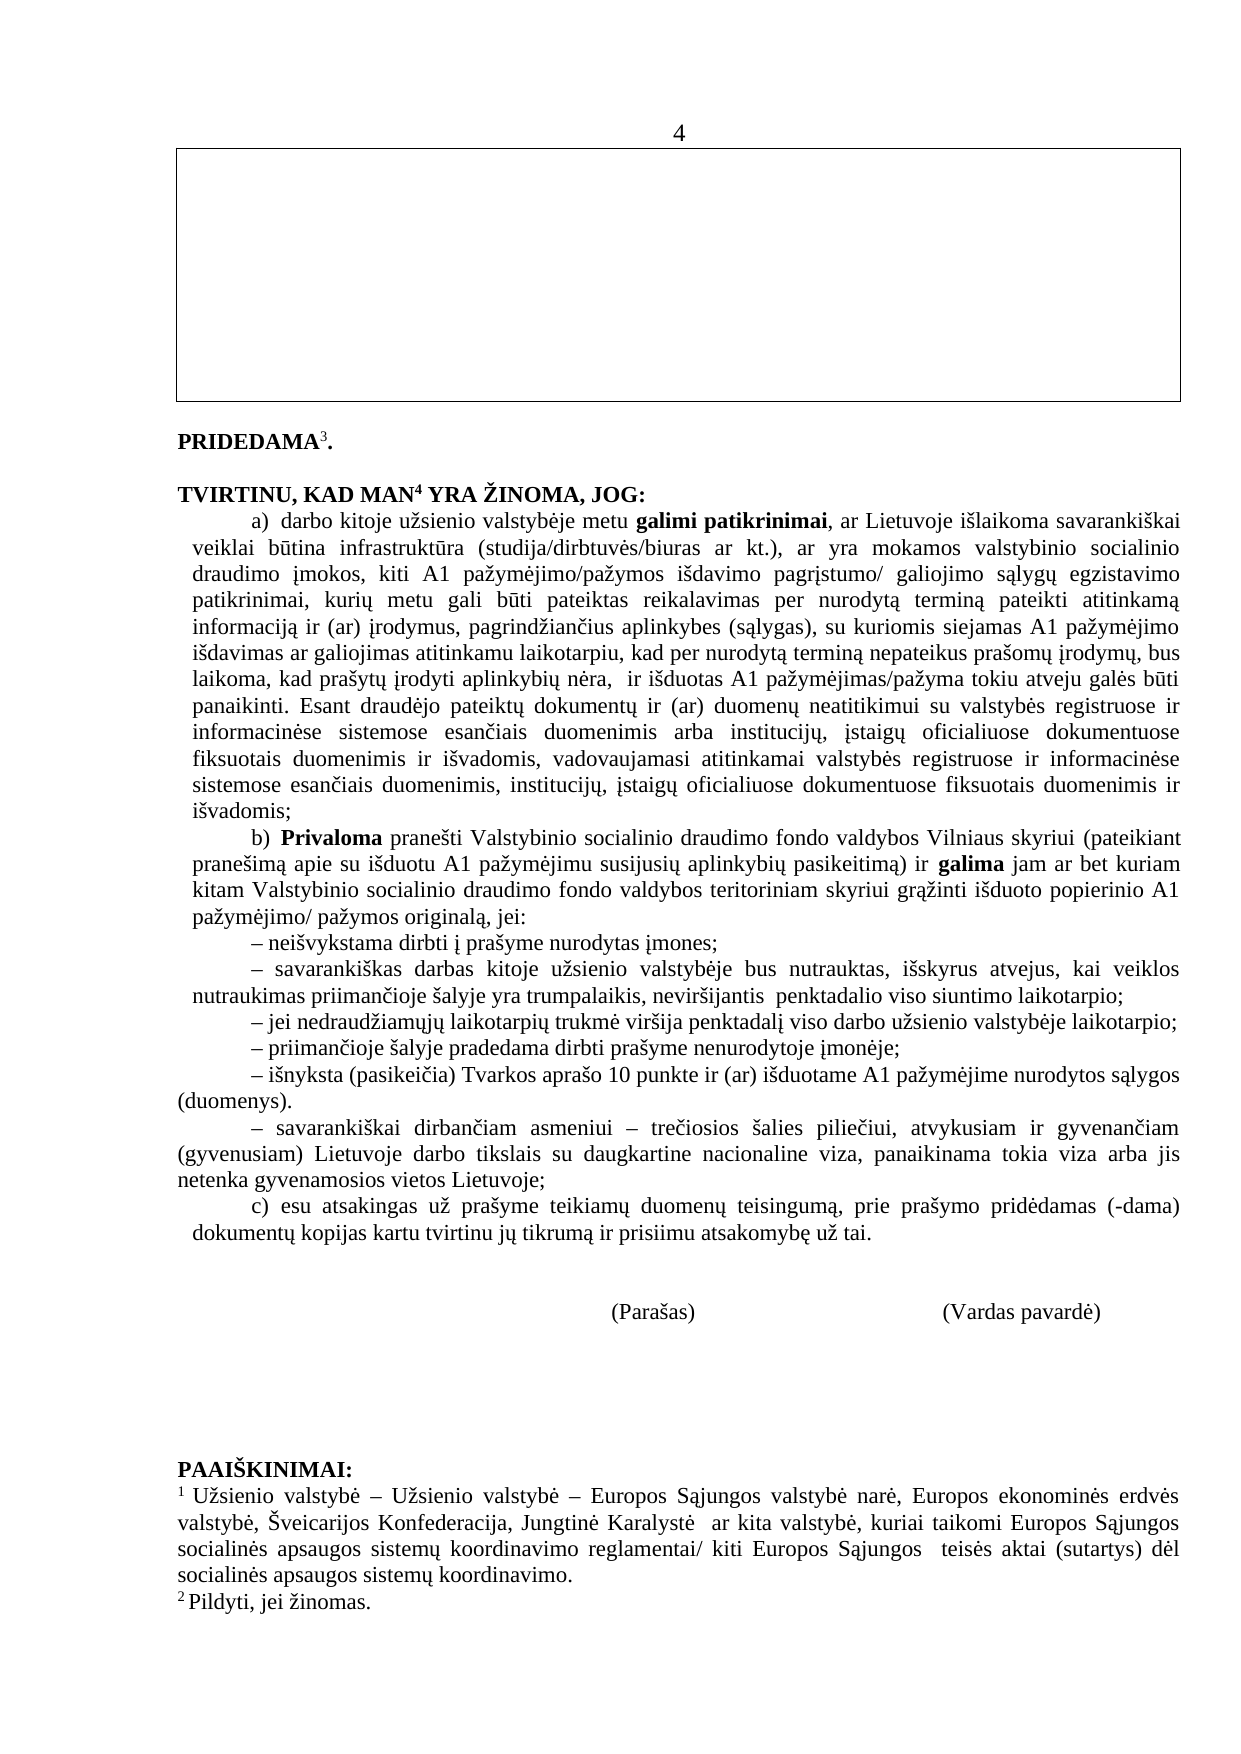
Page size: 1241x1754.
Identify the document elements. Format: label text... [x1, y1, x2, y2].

text c) esu atsakingas už prašyme teikiamų duomenų teisingumą, prie prašymo pridėdamas (-dama) dokumentų kopijas kartu tvirtinu jų tikrumą ir prisiimu atsakomybę už tai. [192, 1193, 1181, 1245]
text Paaiškinimai: [177, 1456, 1181, 1482]
table_header (Parašas) [177, 1298, 743, 1324]
text – išnyksta (pasikeičia) Tvarkos aprašo 10 punkte ir (ar) išduotame A1 pažymėjime nurodytos sąlygos (duomenys). [177, 1061, 1181, 1113]
table_header (Vardas pavardė) [743, 1298, 1122, 1324]
text 1 Užsienio valstybė – Užsienio valstybė – Europos Sąjungos valstybė narė, Europos ekonominės erdvės valstybė, Šveicarijos Konfederacija, Jungtinė Karalystė ar kita valstybė, kuriai taikomi Europos Sąjungos socialinės apsaugos sistemų koordinavimo reglamentai/ kiti Europos Sąjungos teisės aktai (sutartys) dėl socialinės apsaugos sistemų koordinavimo. [177, 1482, 1181, 1588]
text PRIDEDAMA3. [177, 428, 1181, 455]
text – priimančioje šalyje pradedama dirbti prašyme nenurodytoje įmonėje; [192, 1034, 1181, 1061]
text – neišvykstama dirbti į prašyme nurodytas įmones; [192, 929, 1181, 955]
text – jei nedraudžiamųjų laikotarpių trukmė viršija penktadalį viso darbo užsienio valstybėje laikotarpio; [192, 1008, 1181, 1034]
table_header [177, 149, 1180, 401]
text – savarankiškai dirbančiam asmeniui – trečiosios šalies piliečiui, atvykusiam ir gyvenančiam (gyvenusiam) Lietuvoje darbo tikslais su daugkartine nacionaline viza, panaikinama tokia viza arba jis netenka gyvenamosios vietos Lietuvoje; [177, 1113, 1181, 1193]
text Tvirtinu, kad man4 yra žinoma, jog: [177, 481, 1181, 507]
text a) darbo kitoje užsienio valstybėje metu galimi patikrinimai, ar Lietuvoje išlaikoma savarankiškai veiklai būtina infrastruktūra (studija/dirbtuvės/biuras ar kt.), ar yra mokamos valstybinio socialinio draudimo įmokos, kiti A1 pažymėjimo/pažymos išdavimo pagrįstumo/ galiojimo sąlygų egzistavimo patikrinimai, kurių metu gali būti pateiktas reikalavimas per nurodytą terminą pateikti atitinkamą informaciją ir (ar) įrodymus, pagrindžiančius aplinkybes (sąlygas), su kuriomis siejamas A1 pažymėjimo išdavimas ar galiojimas atitinkamu laikotarpiu, kad per nurodytą terminą nepateikus prašomų įrodymų, bus laikoma, kad prašytų įrodyti aplinkybių nėra, ir išduotas A1 pažymėjimas/pažyma tokiu atveju galės būti panaikinti. Esant draudėjo pateiktų dokumentų ir (ar) duomenų neatitikimui su valstybės registruose ir informacinėse sistemose esančiais duomenimis arba institucijų, įstaigų oficialiuose dokumentuose fiksuotais duomenimis ir išvadomis, vadovaujamasi atitinkamai valstybės registruose ir informacinėse sistemose esančiais duomenimis, institucijų, įstaigų oficialiuose dokumentuose fiksuotais duomenimis ir išvadomis; [192, 507, 1181, 824]
text – savarankiškas darbas kitoje užsienio valstybėje bus nutrauktas, išskyrus atvejus, kai veiklos nutraukimas priimančioje šalyje yra trumpalaikis, neviršijantis penktadalio viso siuntimo laikotarpio; [192, 955, 1181, 1008]
text 2 Pildyti, jei žinomas. [177, 1588, 1181, 1614]
text b) Privaloma pranešti Valstybinio socialinio draudimo fondo valdybos Vilniaus skyriui (pateikiant pranešimą apie su išduotu A1 pažymėjimu susijusių aplinkybių pasikeitimą) ir galima jam ar bet kuriam kitam Valstybinio socialinio draudimo fondo valdybos teritoriniam skyriui grąžinti išduoto popierinio A1 pažymėjimo/ pažymos originalą, jei: [192, 824, 1181, 929]
